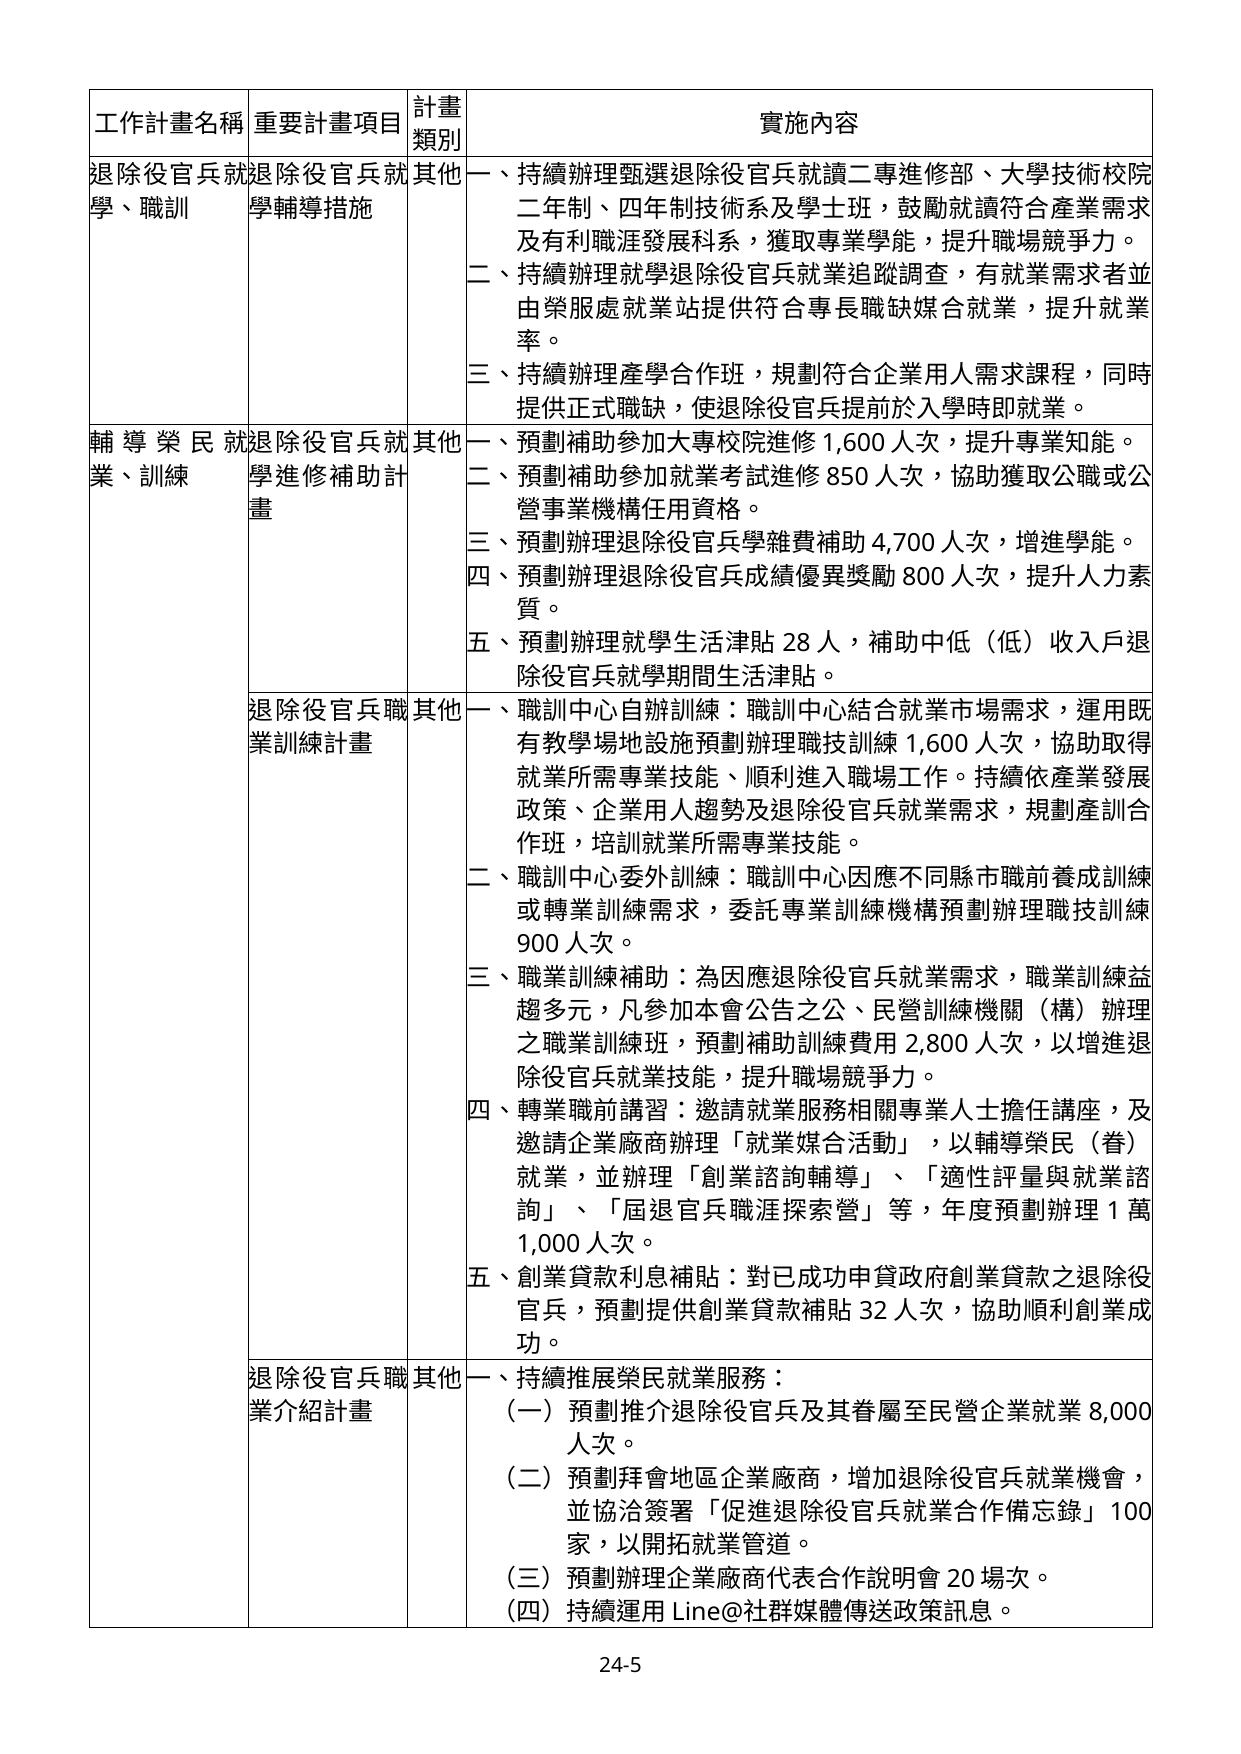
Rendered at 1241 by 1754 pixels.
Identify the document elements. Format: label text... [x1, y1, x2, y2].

table_cell 退除役官兵職業訓練計畫 [249, 693, 407, 1359]
table_cell 退除役官兵就學、職訓 [90, 157, 248, 424]
table_cell 輔導榮民就業、訓練 [90, 425, 248, 1627]
table_cell 一、職訓中心自辦訓練：職訓中心結合就業市場需求，運用既有教學場地設施預劃辦理職技訓練1,600人次，協助取得就業所需專業技能、順利進入職場工作。持續依產業發展政策、企業用人趨勢及退除役官兵就業需求，規劃產訓合作班，培訓就業所需專業技能。 二、職訓中心委外訓練：職訓中心因應不同縣市職前養成訓練或轉業訓練需求，委託專業訓練機構預劃辦理職技訓練900人次。 三、職業訓練補助：為因應退除役官兵就業需求，職業訓練益趨多元，凡參加本會公告之公、民營訓練機關（構）辦理之職業訓練班，預劃補助訓練費用2,800人次，以增進退除役官兵就業技能，提升職場競爭力。 四、轉業職前講習：邀請就業服務相關專業人士擔任講座，及邀請企業廠商辦理「就業媒合活動」，以輔導榮民（眷）就業，並辦理「創業諮詢輔導」、「適性評量與就業諮詢」、「屆退官兵職涯探索營」等，年度預劃辦理1萬1,000人次。 五、創業貸款利息補貼：對已成功申貸政府創業貸款之退除役官兵，預劃提供創業貸款補貼32人次，協助順利創業成功。 [467, 693, 1152, 1359]
table_cell 其他 [408, 1360, 466, 1627]
table_cell 一、預劃補助參加大專校院進修1,600人次，提升專業知能。 二、預劃補助參加就業考試進修850人次，協助獲取公職或公營事業機構任用資格。 三、預劃辦理退除役官兵學雜費補助4,700人次，增進學能。 四、預劃辦理退除役官兵成績優異獎勵800人次，提升人力素質。 五、預劃辦理就學生活津貼28人，補助中低（低）收入戶退除役官兵就學期間生活津貼。 [467, 425, 1152, 692]
table_cell 一、持續推展榮民就業服務： （一）預劃推介退除役官兵及其眷屬至民營企業就業8,000人次。 （二）預劃拜會地區企業廠商，增加退除役官兵就業機會，並協洽簽署「促進退除役官兵就業合作備忘錄」100家，以開拓就業管道。 （三）預劃辦理企業廠商代表合作說明會20場次。 （四）持續運用Line@社群媒體傳送政策訊息。 [467, 1360, 1152, 1627]
table_cell 一、持續辦理甄選退除役官兵就讀二專進修部、大學技術校院二年制、四年制技術系及學士班，鼓勵就讀符合產業需求及有利職涯發展科系，獲取專業學能，提升職場競爭力。 二、持續辦理就學退除役官兵就業追蹤調查，有就業需求者並由榮服處就業站提供符合專長職缺媒合就業，提升就業率。 三、持續辦理產學合作班，規劃符合企業用人需求課程，同時提供正式職缺，使退除役官兵提前於入學時即就業。 [467, 157, 1152, 424]
table_header 工作計畫名稱 [90, 90, 248, 156]
table_header 實施內容 [467, 90, 1152, 156]
table_cell 其他 [408, 425, 466, 692]
table_cell 退除役官兵職業介紹計畫 [249, 1360, 407, 1627]
table_cell 其他 [408, 157, 466, 424]
table_cell 退除役官兵就學輔導措施 [249, 157, 407, 424]
table_cell 退除役官兵就學進修補助計畫 [249, 425, 407, 692]
table_cell 其他 [408, 693, 466, 1359]
table_header 計畫類別 [408, 90, 466, 156]
table_header 重要計畫項目 [249, 90, 407, 156]
